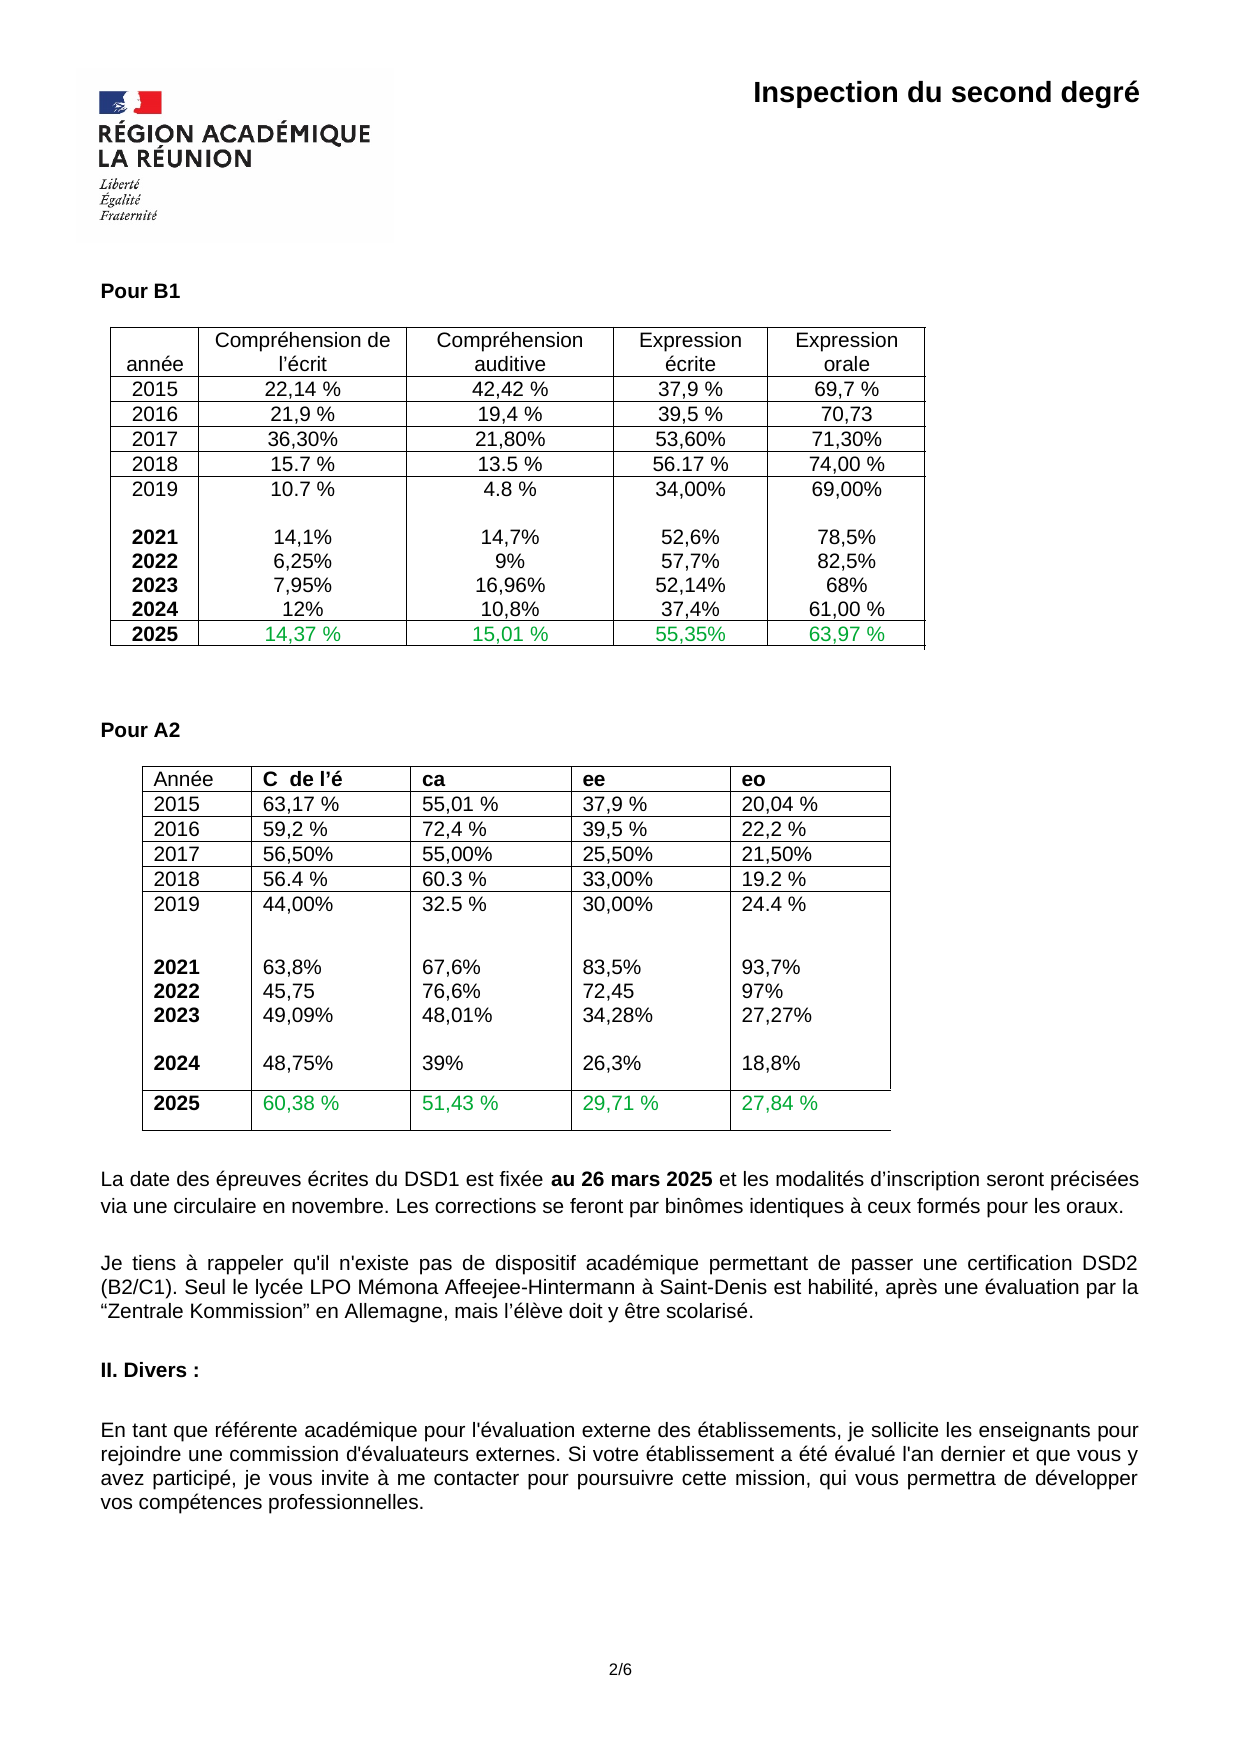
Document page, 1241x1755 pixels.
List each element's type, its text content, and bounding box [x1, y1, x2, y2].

table_cell 10,8% [407, 596, 613, 620]
table_cell 2016 [111, 402, 198, 426]
table_cell 56.4 % [252, 867, 410, 891]
table_cell 2018 [143, 867, 251, 891]
text Je tiens à rappeler qu'il n'existe pas de dispositif académique permettant de passer une certification DSD2 (B2/C1). Seul le lycée LPO Mémona Affeejee-Hintermann à Saint-Denis est habilité, après une évaluation par la “Zentrale Kommission” en Allemagne, mais l’élève doit y être scolarisé. [100, 1251, 1140, 1323]
table_cell 52,6% [614, 501, 767, 548]
table_cell 18,8% [731, 1051, 891, 1090]
table_cell 82,5% 68% [768, 549, 924, 596]
table_cell 6,25% 7,95% [199, 549, 406, 596]
table_cell 39,5 % [614, 402, 767, 426]
table_cell 14,7% [407, 501, 613, 548]
table_cell 14,37 % [199, 621, 406, 645]
text La date des épreuves écrites du DSD1 est fixée au 26 mars 2025 et les modalités d’inscription seront précisées via une circulaire en novembre. Les corrections se feront par binômes identiques à ceux formés pour les oraux. [100, 1166, 1140, 1218]
table_cell 19,4 % [407, 402, 613, 426]
table_header ee [572, 767, 730, 791]
table_cell 39,5 % [572, 817, 730, 841]
table_cell 29,71 % [572, 1091, 730, 1130]
table_cell 37,4% [614, 596, 767, 620]
table_cell 56,50% [252, 842, 410, 866]
table_cell 63,97 % [768, 621, 924, 645]
table_cell 37,9 % [614, 377, 767, 401]
table_cell 22,2 % [731, 817, 890, 841]
text En tant que référente académique pour l'évaluation externe des établissements, je sollicite les enseignants pour rejoindre une commission d'évaluateurs externes. Si votre établissement a été évalué l'an dernier et que vous y avez participé, je vous invite à me contacter pour poursuivre cette mission, qui vous permettra de développer vos compétences professionnelles. [100, 1418, 1140, 1513]
table_cell 2019 [143, 892, 251, 931]
table_cell 71,30% [768, 427, 924, 451]
table_header eo [731, 767, 890, 791]
table_cell 2017 [143, 842, 251, 866]
table_cell 76,6% 48,01% [411, 979, 571, 1051]
table_cell 97% 27,27% [731, 979, 890, 1051]
table_cell 2025 [111, 621, 198, 645]
picture [76, 68, 395, 243]
table_cell 22,14 % [199, 377, 406, 401]
table_header Expression écrite [614, 328, 767, 376]
table_header Compréhension auditive [407, 328, 613, 376]
table_cell 14,1% [199, 501, 406, 548]
table_cell 72,45 34,28% [572, 979, 730, 1051]
table_cell 32.5 % [411, 892, 571, 931]
table_cell 69,7 % [768, 377, 924, 401]
table_cell 21,80% [407, 427, 613, 451]
table_cell 51,43 % [411, 1091, 571, 1130]
table_cell 2018 [111, 452, 198, 476]
table_header Année [143, 767, 251, 791]
table_cell 10.7 % [199, 477, 406, 501]
table_cell 2022 2023 [143, 979, 251, 1051]
text II. Divers : [100, 1358, 1140, 1382]
table_cell 37,9 % [572, 792, 730, 816]
table_cell 2021 [111, 501, 198, 548]
table_cell 60,38 % [252, 1091, 410, 1130]
table_cell 48,75% [252, 1051, 410, 1090]
table_cell 74,00 % [768, 452, 924, 476]
table_cell 30,00% [572, 892, 730, 931]
table_cell 63,17 % [252, 792, 410, 816]
table_cell 59,2 % [252, 817, 410, 841]
table_cell 19.2 % [731, 867, 890, 891]
table_cell 36,30% [199, 427, 406, 451]
table_header ca [411, 767, 571, 791]
table_cell 21,50% [731, 842, 890, 866]
table_cell 12% [199, 596, 406, 620]
table_cell 20,04 % [731, 792, 890, 816]
table_cell 21,9 % [199, 402, 406, 426]
table_cell 2024 [111, 596, 198, 620]
table_cell 93,7% [731, 931, 890, 979]
table_header Expression orale [768, 328, 924, 376]
table_cell 67,6% [411, 931, 571, 979]
table_cell 70,73 [768, 402, 924, 426]
table_cell 55,00% [411, 842, 571, 866]
table_cell 34,00% [614, 477, 767, 501]
table_cell 9% 16,96% [407, 549, 613, 596]
text Pour A2 [100, 718, 1140, 742]
table_cell 39% [411, 1051, 571, 1090]
table_header année [111, 328, 198, 376]
table_cell 15.7 % [199, 452, 406, 476]
table_cell 53,60% [614, 427, 767, 451]
table_cell 15,01 % [407, 621, 613, 645]
table_cell 63,8% [252, 931, 410, 979]
table_cell 13.5 % [407, 452, 613, 476]
table_cell 56.17 % [614, 452, 767, 476]
table_cell 2015 [143, 792, 251, 816]
table_cell 4.8 % [407, 477, 613, 501]
table_cell 33,00% [572, 867, 730, 891]
table_header Compréhension de l’écrit [199, 328, 406, 376]
table_cell 42,42 % [407, 377, 613, 401]
table_cell 55,01 % [411, 792, 571, 816]
table_cell 60.3 % [411, 867, 571, 891]
table_cell 2024 [143, 1051, 251, 1090]
table_cell 24.4 % [731, 892, 890, 931]
text Pour B1 [100, 279, 1140, 303]
table_cell 78,5% [768, 501, 924, 548]
table_cell 2025 [143, 1091, 251, 1130]
table_cell 2021 [143, 931, 251, 979]
table_cell 44,00% [252, 892, 410, 931]
table_cell 2017 [111, 427, 198, 451]
table_cell 61,00 % [768, 596, 924, 620]
table_cell 55,35% [614, 621, 767, 645]
table_cell 25,50% [572, 842, 730, 866]
table_cell 83,5% [572, 931, 730, 979]
table_cell 69,00% [768, 477, 924, 501]
table_cell 26,3% [572, 1051, 730, 1090]
table_cell 2019 [111, 477, 198, 501]
table_cell 2016 [143, 817, 251, 841]
table_cell 27,84 % [731, 1091, 891, 1130]
table_header C de l’é [252, 767, 410, 791]
table_cell 57,7% 52,14% [614, 549, 767, 596]
table_cell 72,4 % [411, 817, 571, 841]
table_cell 45,75 49,09% [252, 979, 410, 1051]
table_cell 2022 2023 [111, 549, 198, 596]
table_cell 2015 [111, 377, 198, 401]
